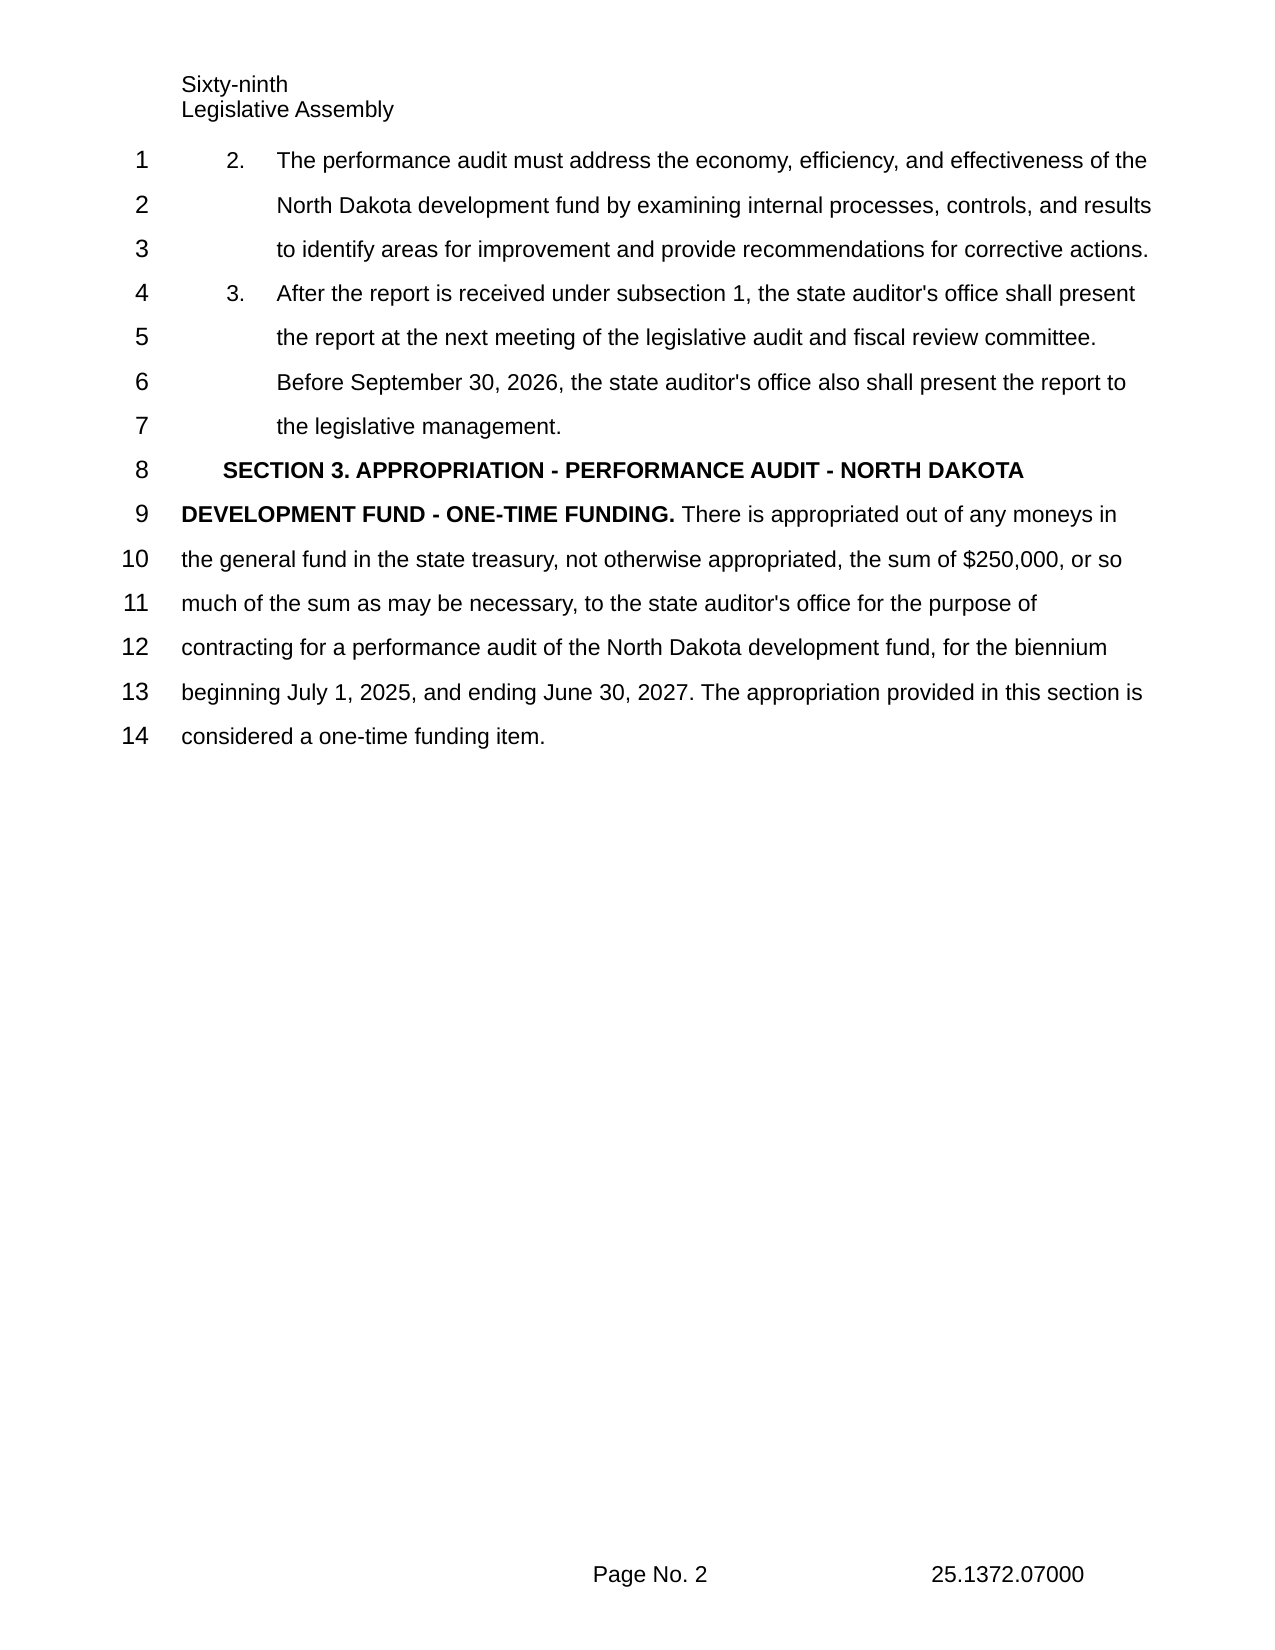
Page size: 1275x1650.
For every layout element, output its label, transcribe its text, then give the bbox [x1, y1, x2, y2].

text 3. After the report is received under subsection 1, the state auditor's office shall present the report at the next meeting of the legislative audit and fiscal review committee. Before September 30, 2026, the state auditor's office also shall present the report to the legislative management. [181, 266, 1154, 443]
text 2. The performance audit must address the economy, efficiency, and effectiveness of the North Dakota development fund by examining internal processes, controls, and results to identify areas for improvement and provide recommendations for corrective actions. [181, 133, 1154, 266]
text SECTION 3. APPROPRIATION - PERFORMANCE AUDIT - NORTH DAKOTA DEVELOPMENT FUND ‑ ONE‑TIME FUNDING. There is appropriated out of any moneys in the general fund in the state treasury, not otherwise appropriated, the sum of $250,000, or so much of the sum as may be necessary, to the state auditor's office for the purpose of contracting for a performance audit of the North Dakota development fund, for the biennium beginning July 1, 2025, and ending June 30, 2027. The appropriation provided in this section is considered a one‑time funding item. [181, 443, 1154, 753]
